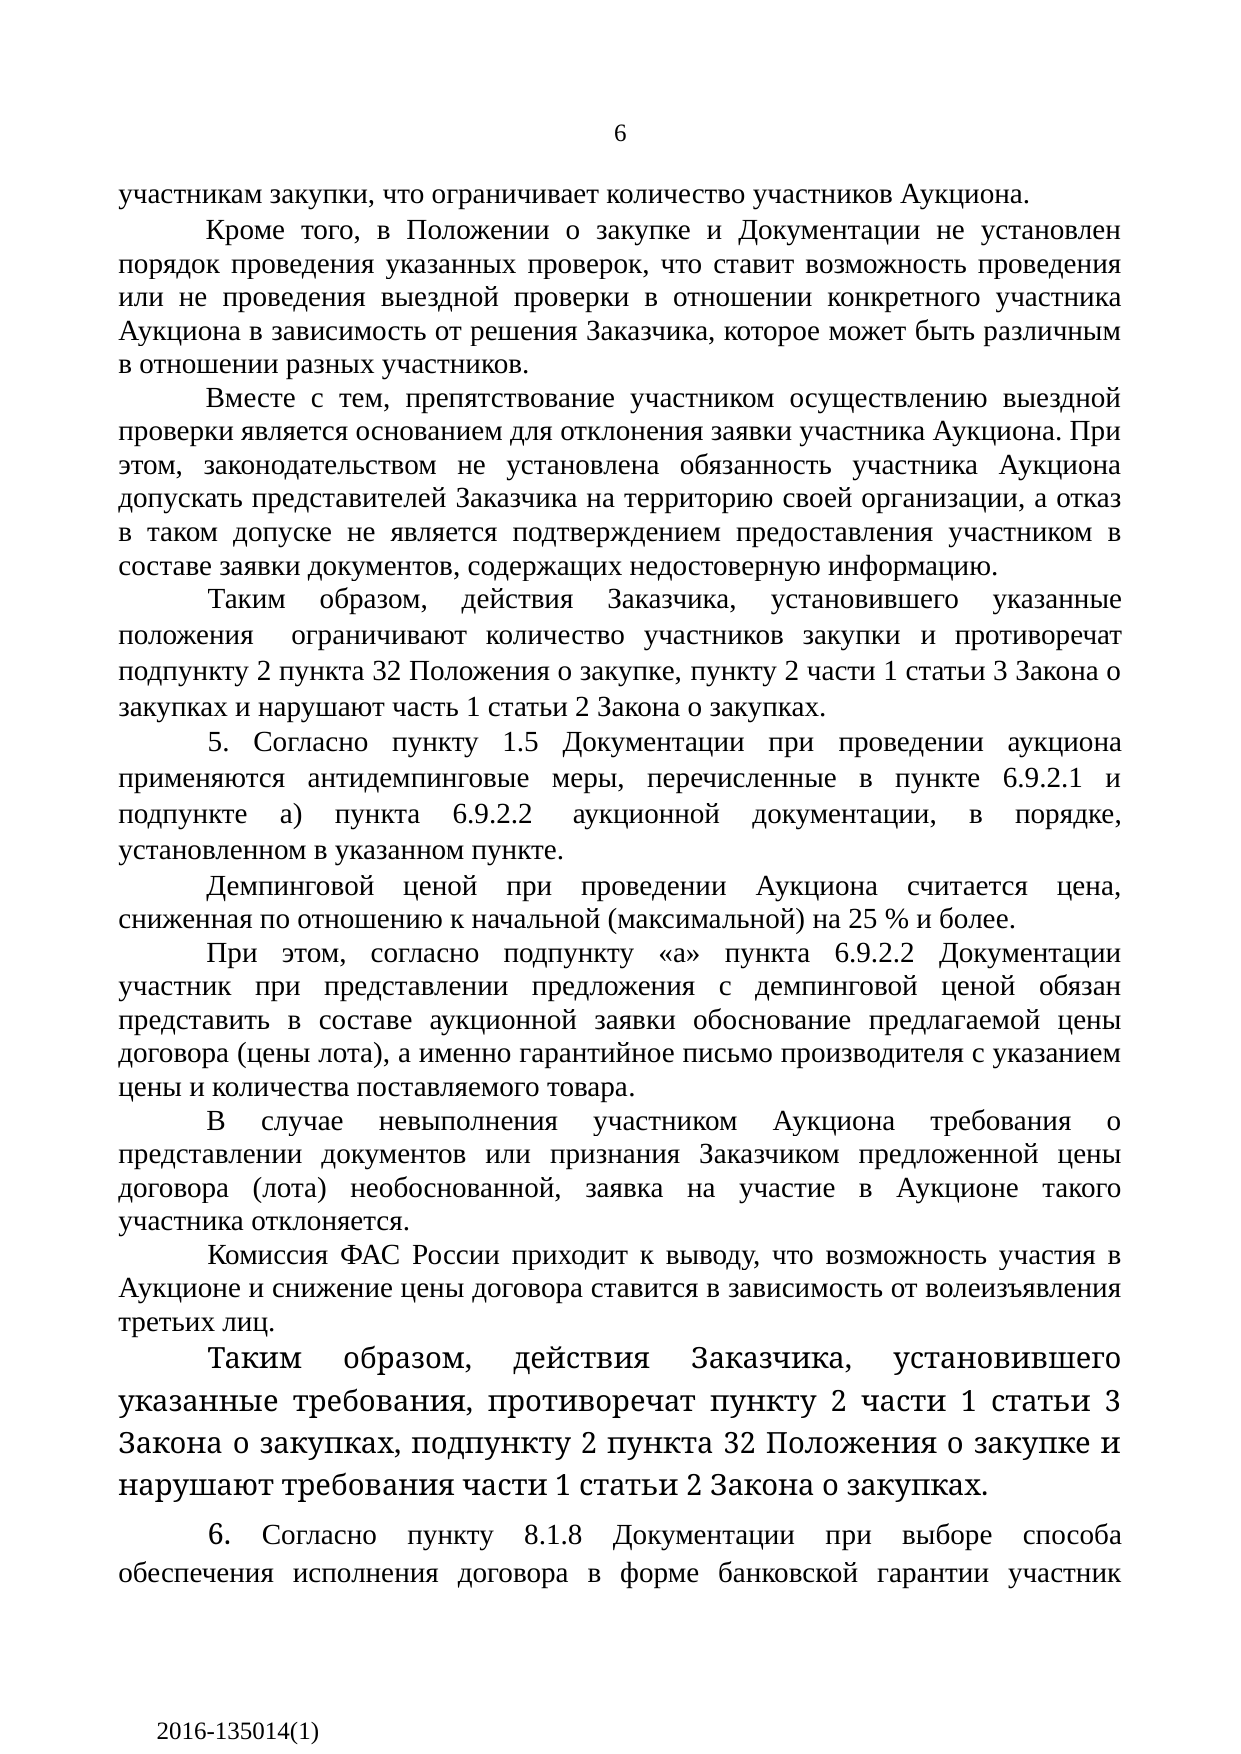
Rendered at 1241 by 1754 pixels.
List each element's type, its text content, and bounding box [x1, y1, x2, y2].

text участникам закупки, что ограничивает количество участников Аукциона. [118, 176, 1122, 210]
text Демпинговой ценой при проведении Аукциона считается цена, сниженная по отношению к начальной (максимальной) на 25 % и более. [118, 868, 1122, 935]
text 6. Согласно пункту 8.1.8 Документации при выборе способа обеспечения исполнения договора в форме банковской гарантии участник [118, 1513, 1122, 1588]
text В случае невыполнения участником Аукциона требования о представлении документов или признания Заказчиком предложенной цены договора (лота) необоснованной, заявка на участие в Аукционе такого участника отклоняется. [118, 1103, 1122, 1237]
text Комиссия ФАС России приходит к выводу, что возможность участия в Аукционе и снижение цены договора ставится в зависимость от волеизъявления третьих лиц. [118, 1237, 1122, 1337]
text Таким образом, действия Заказчика, установившего указанные положения ограничивают количество участников закупки и противоречат подпункту 2 пункта 32 Положения о закупке, пункту 2 части 1 статьи 3 Закона о закупках и нарушают часть 1 статьи 2 Закона о закупках. [118, 581, 1122, 722]
text 5. Согласно пункту 1.5 Документации при проведении аукциона применяются антидемпинговые меры, перечисленные в пункте 6.9.2.1 и подпункте а) пункта 6.9.2.2 аукционной документации, в порядке, установленном в указанном пункте. [118, 724, 1122, 866]
text Кроме того, в Положении о закупке и Документации не установлен порядок проведения указанных проверок, что ставит возможность проведения или не проведения выездной проверки в отношении конкретного участника Аукциона в зависимость от решения Заказчика, которое может быть различным в отношении разных участников. [118, 212, 1122, 380]
text Вместе с тем, препятствование участником осуществлению выездной проверки является основанием для отклонения заявки участника Аукциона. При этом, законодательством не установлена обязанность участника Аукциона допускать представителей Заказчика на территорию своей организации, а отказ в таком допуске не является подтверждением предоставления участником в составе заявки документов, содержащих недостоверную информацию. [118, 380, 1122, 581]
text Таким образом, действия Заказчика, установившего указанные требования, противоречат пункту 2 части 1 статьи 3 Закона о закупках, подпункту 2 пункта 32 Положения о закупке и нарушают требования части 1 статьи 2 Закона о закупках. [118, 1337, 1122, 1504]
text При этом, согласно подпункту «а» пункта 6.9.2.2 Документации участник при представлении предложения с демпинговой ценой обязан представить в составе аукционной заявки обоснование предлагаемой цены договора (цены лота), а именно гарантийное письмо производителя с указанием цены и количества поставляемого товара. [118, 935, 1122, 1103]
